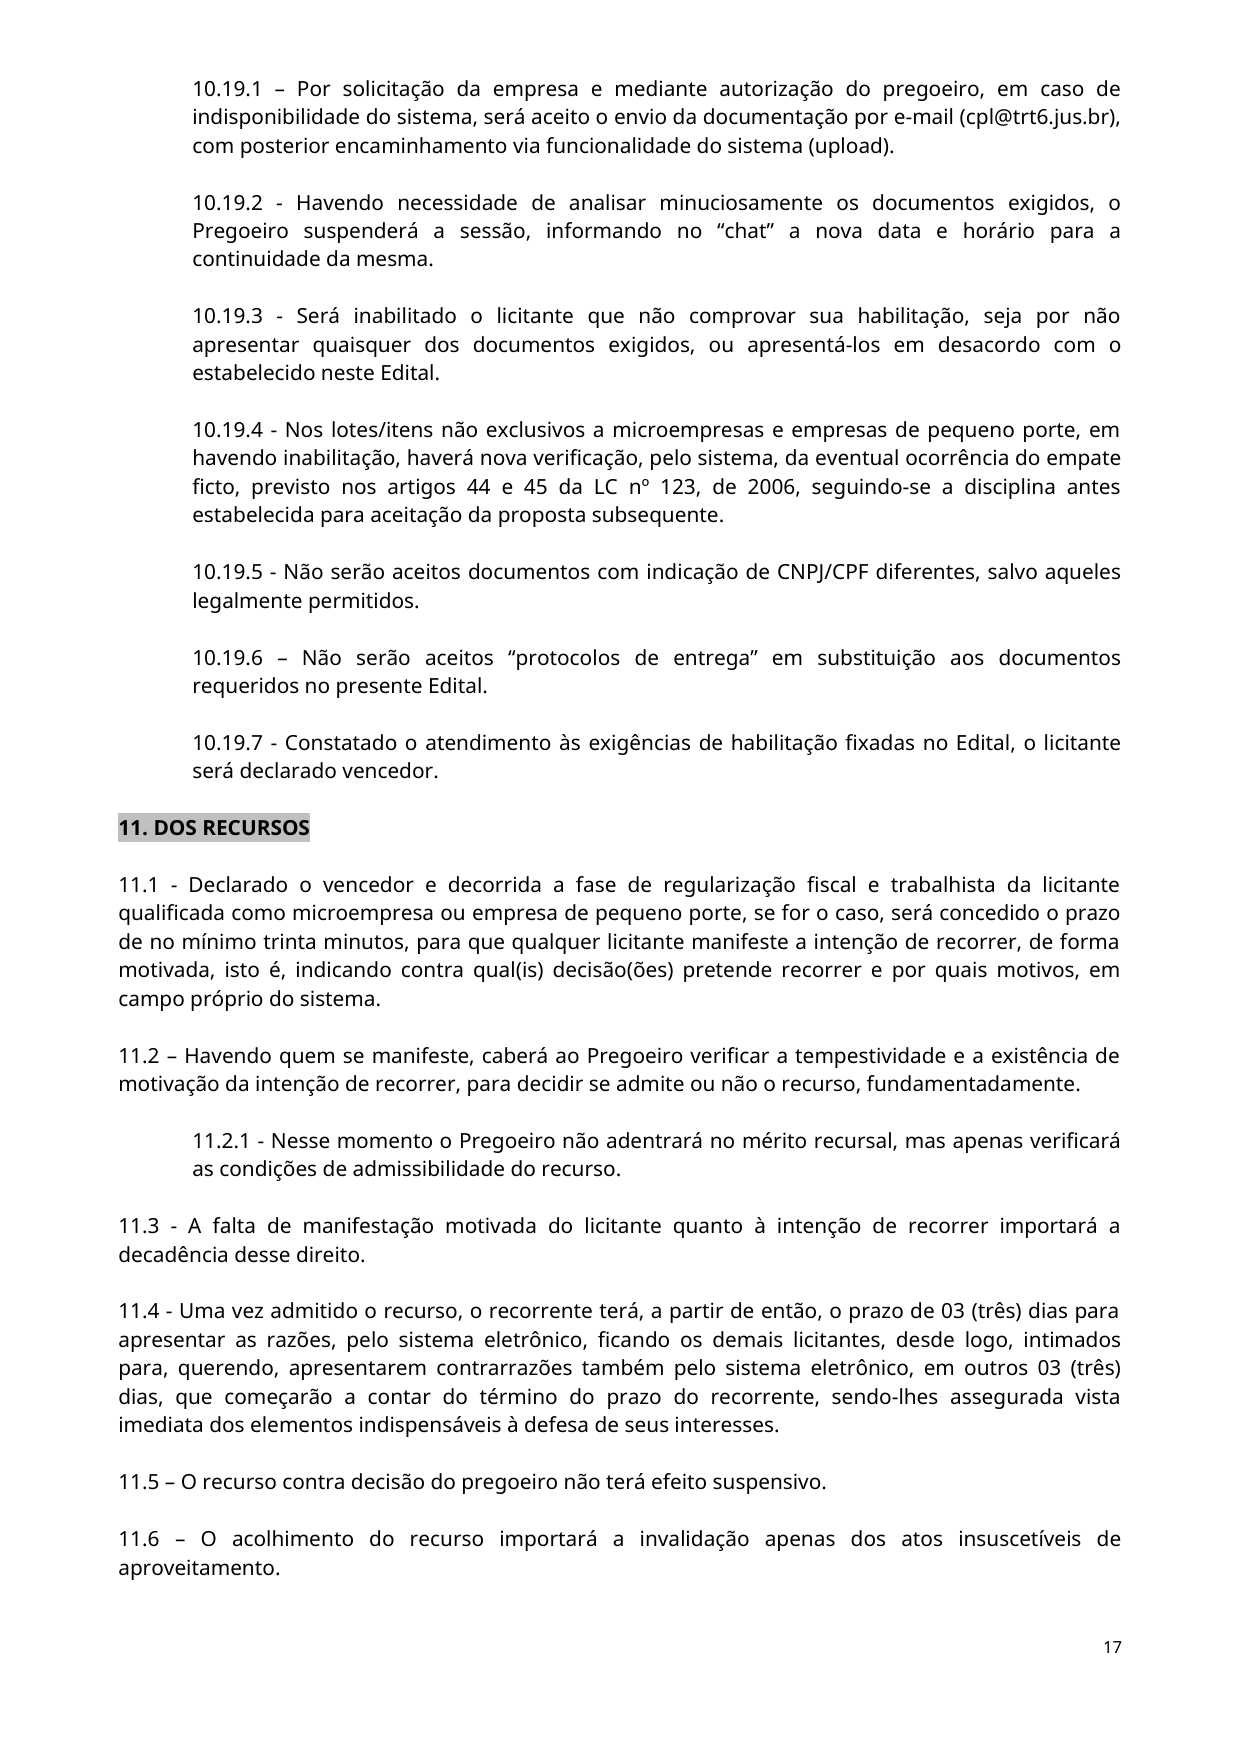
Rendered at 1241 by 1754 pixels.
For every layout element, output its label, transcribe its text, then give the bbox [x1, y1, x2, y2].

text 10.19.6 – Não serão aceitos “protocolos de entrega” em substituição aos documentos requeridos no presente Edital. [192, 643, 1122, 699]
text 10.19.2 - Havendo necessidade de analisar minuciosamente os documentos exigidos, o Pregoeiro suspenderá a sessão, informando no “chat” a nova data e horário para a continuidade da mesma. [192, 188, 1122, 273]
text 11.4 - Uma vez admitido o recurso, o recorrente terá, a partir de então, o prazo de 03 (três) dias para apresentar as razões, pelo sistema eletrônico, ficando os demais licitantes, desde logo, intimados para, querendo, apresentarem contrarrazões também pelo sistema eletrônico, em outros 03 (três) dias, que começarão a contar do término do prazo do recorrente, sendo-lhes assegurada vista imediata dos elementos indispensáveis à defesa de seus interesses. [118, 1297, 1122, 1439]
text 11.3 - A falta de manifestação motivada do licitante quanto à intenção de recorrer importará a decadência desse direito. [118, 1211, 1122, 1268]
text 10.19.3 - Será inabilitado o licitante que não comprovar sua habilitação, seja por não apresentar quaisquer dos documentos exigidos, ou apresentá-los em desacordo com o estabelecido neste Edital. [192, 301, 1122, 387]
text 11.2 – Havendo quem se manifeste, caberá ao Pregoeiro verificar a tempestividade e a existência de motivação da intenção de recorrer, para decidir se admite ou não o recurso, fundamentadamente. [118, 1041, 1122, 1098]
text 10.19.7 - Constatado o atendimento às exigências de habilitação fixadas no Edital, o licitante será declarado vencedor. [192, 728, 1122, 785]
text 11.2.1 - Nesse momento o Pregoeiro não adentrará no mérito recursal, mas apenas verificará as condições de admissibilidade do recurso. [192, 1126, 1122, 1183]
text 10.19.4 - Nos lotes/itens não exclusivos a microempresas e empresas de pequeno porte, em havendo inabilitação, haverá nova verificação, pelo sistema, da eventual ocorrência do empate ficto, previsto nos artigos 44 e 45 da LC nº 123, de 2006, seguindo-se a disciplina antes estabelecida para aceitação da proposta subsequente. [192, 415, 1122, 529]
text 11.6 – O acolhimento do recurso importará a invalidação apenas dos atos insuscetíveis de aproveitamento. [118, 1524, 1122, 1581]
text 11. DOS RECURSOS [118, 813, 1122, 842]
text 11.5 – O recurso contra decisão do pregoeiro não terá efeito suspensivo. [118, 1467, 1122, 1496]
text 10.19.1 – Por solicitação da empresa e mediante autorização do pregoeiro, em caso de indisponibilidade do sistema, será aceito o envio da documentação por e-mail (cpl@trt6.jus.br), com posterior encaminhamento via funcionalidade do sistema (upload). [192, 74, 1122, 159]
text 11.1 - Declarado o vencedor e decorrida a fase de regularização fiscal e trabalhista da licitante qualificada como microempresa ou empresa de pequeno porte, se for o caso, será concedido o prazo de no mínimo trinta minutos, para que qualquer licitante manifeste a intenção de recorrer, de forma motivada, isto é, indicando contra qual(is) decisão(ões) pretende recorrer e por quais motivos, em campo próprio do sistema. [118, 870, 1122, 1012]
list 10.19.5 - Não serão aceitos documentos com indicação de CNPJ/CPF diferentes, salvo aqueles legalmente permitidos. [192, 557, 1122, 614]
